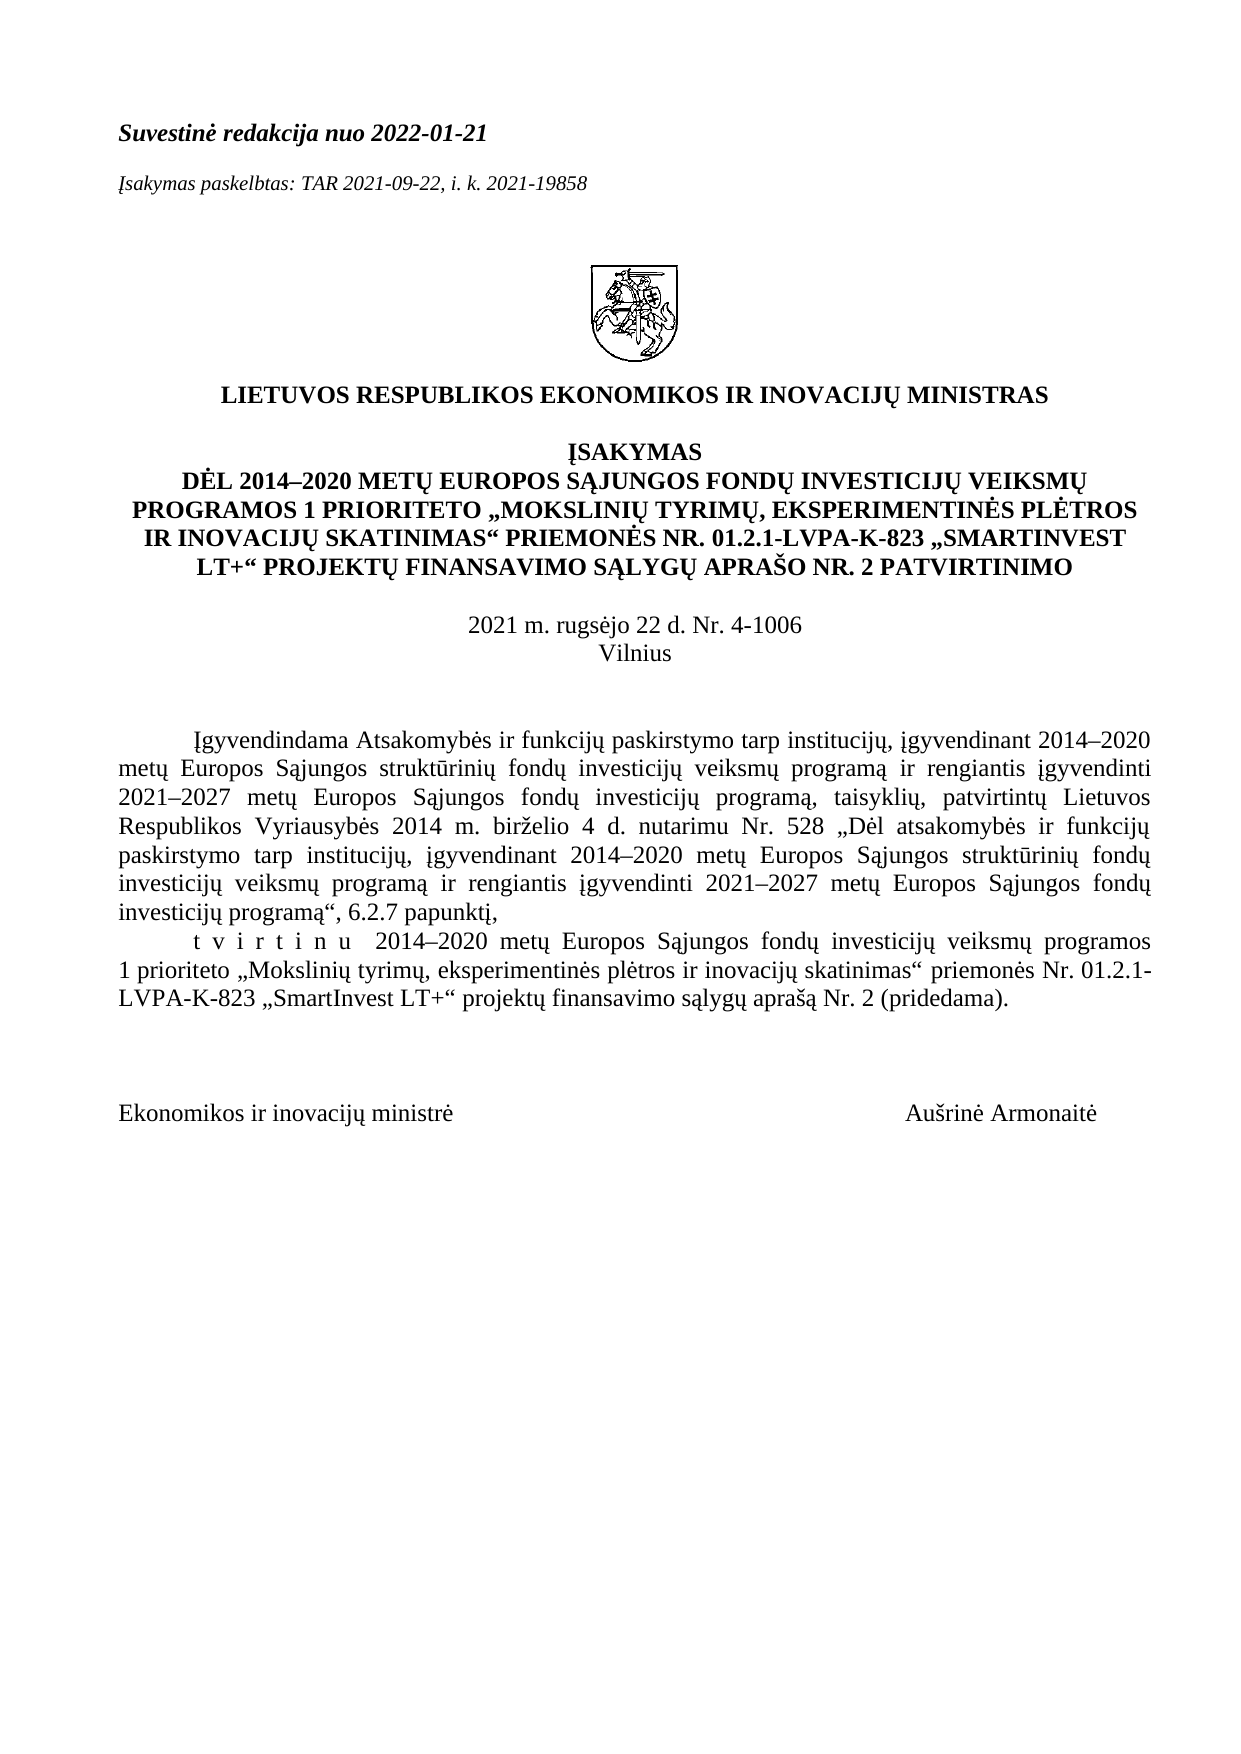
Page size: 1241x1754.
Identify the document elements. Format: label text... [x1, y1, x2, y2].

text LIETUVOS RESPUBLIKOS Ekonomikos ir inovacijų MINISTRAS [118, 380, 1152, 408]
text 2021 m. rugsėjo 22 d. Nr. 4-1006 [118, 610, 1152, 638]
text Įsakymas paskelbtas: TAR 2021-09-22, i. k. 2021-19858 [118, 171, 1152, 195]
text Įgyvendindama Atsakomybės ir funkcijų paskirstymo tarp institucijų, įgyvendinant 2014–2020 metų Europos Sąjungos struktūrinių fondų investicijų veiksmų programą ir rengiantis įgyvendinti 2021–2027 metų Europos Sąjungos fondų investicijų programą, taisyklių, patvirtintų Lietuvos Respublikos Vyriausybės 2014 m. birželio 4 d. nutarimu Nr. 528 „Dėl atsakomybės ir funkcijų paskirstymo tarp institucijų, įgyvendinant 2014–2020 metų Europos Sąjungos struktūrinių fondų investicijų veiksmų programą ir rengiantis įgyvendinti 2021–2027 metų Europos Sąjungos fondų investicijų programą“, 6.2.7 papunktį, [118, 725, 1152, 926]
text Suvestinė redakcija nuo 2022-01-21 [118, 118, 1152, 147]
text Ekonomikos ir inovacijų ministrė Aušrinė Armonaitė [118, 1098, 1152, 1127]
text įsakymas [118, 437, 1152, 466]
text t v i r t i n u 2014–2020 metų Europos Sąjungos fondų investicijų veiksmų programos 1 prioriteto „Mokslinių tyrimų, eksperimentinės plėtros ir inovacijų skatinimas“ priemonės Nr. 01.2.1-LVPA-K-823 „SmartInvest LT+“ projektų finansavimo sąlygų aprašą Nr. 2 (pridedama). [118, 926, 1152, 1012]
text Vilnius [118, 638, 1152, 667]
text dėl 2014–2020 mETŲ europos sąjungos fondų investicijų veiksmų programos 1 prioriteto „mokslinių tyrimų, eksperimentinės plėtros ir inovacijų skatinimas“ priemonės NR. 01.2.1-LVPA-K-823 „SMARTINVEST LT+“ projektų finansavimo sąlygų aprašo nr. 2 patvirtinimo [118, 466, 1152, 581]
